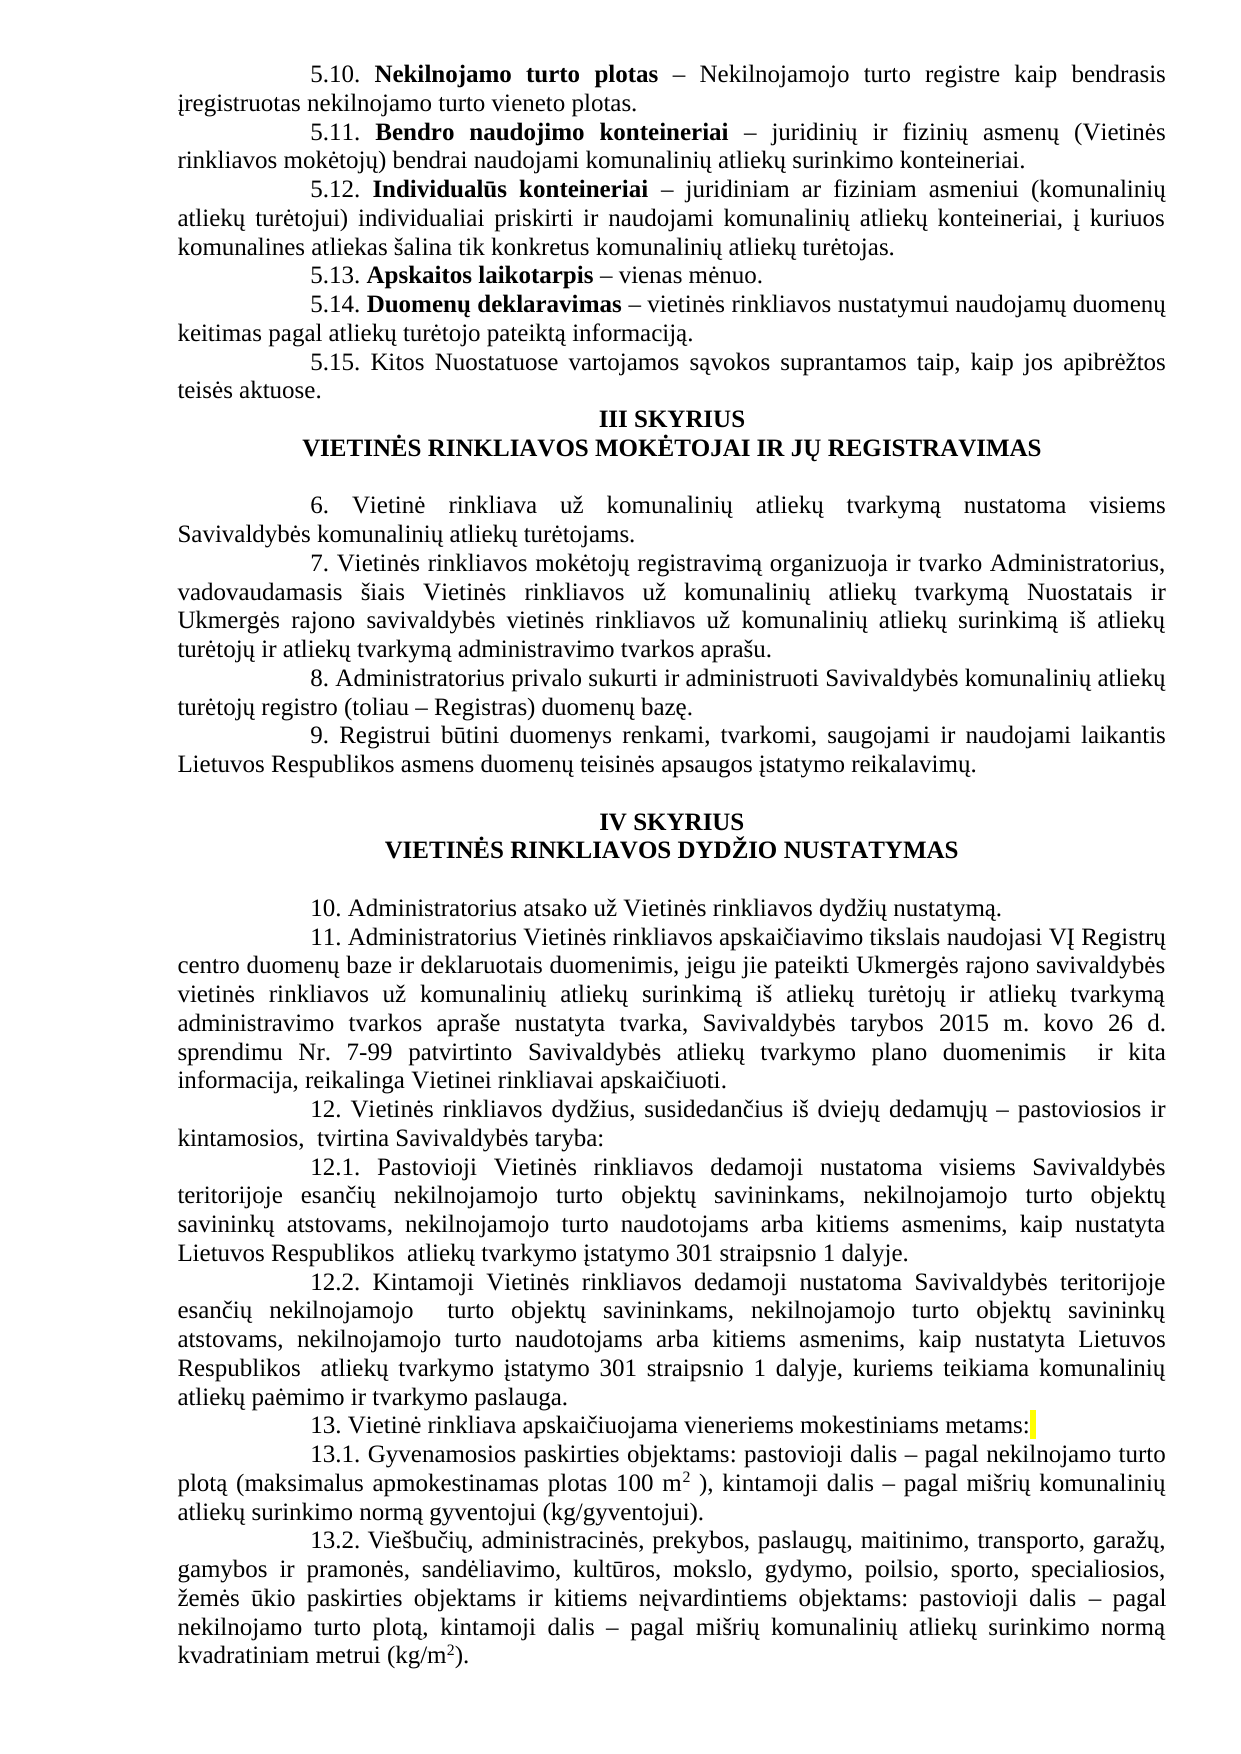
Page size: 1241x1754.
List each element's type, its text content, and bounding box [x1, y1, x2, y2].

text 5.13. Apskaitos laikotarpis – vienas mėnuo. [177, 260, 1166, 289]
text IV SKYRIUS [177, 807, 1166, 835]
text Vietinės rinkliavos dydžio NUSTATYMAS [177, 835, 1166, 864]
text 5.15. Kitos Nuostatuose vartojamos sąvokos suprantamos taip, kaip jos apibrėžtos teisės aktuose. [177, 347, 1166, 404]
text 5.10. Nekilnojamo turto plotas – Nekilnojamojo turto registre kaip bendrasis įregistruotas nekilnojamo turto vieneto plotas. [177, 59, 1166, 117]
text 7. Vietinės rinkliavos mokėtojų registravimą organizuoja ir tvarko Administratorius, vadovaudamasis šiais Vietinės rinkliavos už komunalinių atliekų tvarkymą Nuostatais ir Ukmergės rajono savivaldybės vietinės rinkliavos už komunalinių atliekų surinkimą iš atliekų turėtojų ir atliekų tvarkymą administravimo tvarkos aprašu. [177, 548, 1166, 663]
text 12.1. Pastovioji Vietinės rinkliavos dedamoji nustatoma visiems Savivaldybės teritorijoje esančių nekilnojamojo turto objektų savininkams, nekilnojamojo turto objektų savininkų atstovams, nekilnojamojo turto naudotojams arba kitiems asmenims, kaip nustatyta Lietuvos Respublikos atliekų tvarkymo įstatymo 301 straipsnio 1 dalyje. [177, 1152, 1166, 1267]
text 6. Vietinė rinkliava už komunalinių atliekų tvarkymą nustatoma visiems Savivaldybės komunalinių atliekų turėtojams. [177, 490, 1166, 548]
text Vietinės rinkliavos MOKĖTOJAI ir jų REGISTRAVIMAS [177, 433, 1166, 462]
text 10. Administratorius atsako už Vietinės rinkliavos dydžių nustatymą. [177, 893, 1166, 922]
text 8. Administratorius privalo sukurti ir administruoti Savivaldybės komunalinių atliekų turėtojų registro (toliau – Registras) duomenų bazę. [177, 663, 1166, 720]
text 12. Vietinės rinkliavos dydžius, susidedančius iš dviejų dedamųjų – pastoviosios ir kintamosios, tvirtina Savivaldybės taryba: [177, 1094, 1166, 1152]
text 5.11. Bendro naudojimo konteineriai – juridinių ir fizinių asmenų (Vietinės rinkliavos mokėtojų) bendrai naudojami komunalinių atliekų surinkimo konteineriai. [177, 117, 1166, 174]
text 12.2. Kintamoji Vietinės rinkliavos dedamoji nustatoma Savivaldybės teritorijoje esančių nekilnojamojo turto objektų savininkams, nekilnojamojo turto objektų savininkų atstovams, nekilnojamojo turto naudotojams arba kitiems asmenims, kaip nustatyta Lietuvos Respublikos atliekų tvarkymo įstatymo 301 straipsnio 1 dalyje, kuriems teikiama komunalinių atliekų paėmimo ir tvarkymo paslauga. [177, 1267, 1166, 1410]
text 9. Registrui būtini duomenys renkami, tvarkomi, saugojami ir naudojami laikantis Lietuvos Respublikos asmens duomenų teisinės apsaugos įstatymo reikalavimų. [177, 720, 1166, 778]
text 13.1. Gyvenamosios paskirties objektams: pastovioji dalis – pagal nekilnojamo turto plotą (maksimalus apmokestinamas plotas 100 m2 ), kintamoji dalis – pagal mišrių komunalinių atliekų surinkimo normą gyventojui (kg/gyventojui). [177, 1439, 1166, 1525]
text 5.12. Individualūs konteineriai – juridiniam ar fiziniam asmeniui (komunalinių atliekų turėtojui) individualiai priskirti ir naudojami komunalinių atliekų konteineriai, į kuriuos komunalines atliekas šalina tik konkretus komunalinių atliekų turėtojas. [177, 174, 1166, 260]
text 11. Administratorius Vietinės rinkliavos apskaičiavimo tikslais naudojasi VĮ Registrų centro duomenų baze ir deklaruotais duomenimis, jeigu jie pateikti Ukmergės rajono savivaldybės vietinės rinkliavos už komunalinių atliekų surinkimą iš atliekų turėtojų ir atliekų tvarkymą administravimo tvarkos apraše nustatyta tvarka, Savivaldybės tarybos 2015 m. kovo 26 d. sprendimu Nr. 7-99 patvirtinto Savivaldybės atliekų tvarkymo plano duomenimis ir kita informacija, reikalinga Vietinei rinkliavai apskaičiuoti. [177, 922, 1166, 1094]
text 5.14. Duomenų deklaravimas – vietinės rinkliavos nustatymui naudojamų duomenų keitimas pagal atliekų turėtojo pateiktą informaciją. [177, 289, 1166, 347]
text 13. Vietinė rinkliava apskaičiuojama vieneriems mokestiniams metams: [177, 1410, 1166, 1439]
text 13.2. Viešbučių, administracinės, prekybos, paslaugų, maitinimo, transporto, garažų, gamybos ir pramonės, sandėliavimo, kultūros, mokslo, gydymo, poilsio, sporto, specialiosios, žemės ūkio paskirties objektams ir kitiems neįvardintiems objektams: pastovioji dalis – pagal nekilnojamo turto plotą, kintamoji dalis – pagal mišrių komunalinių atliekų surinkimo normą kvadratiniam metrui (kg/m2). [177, 1525, 1166, 1669]
text III SKYRIUS [177, 404, 1166, 433]
